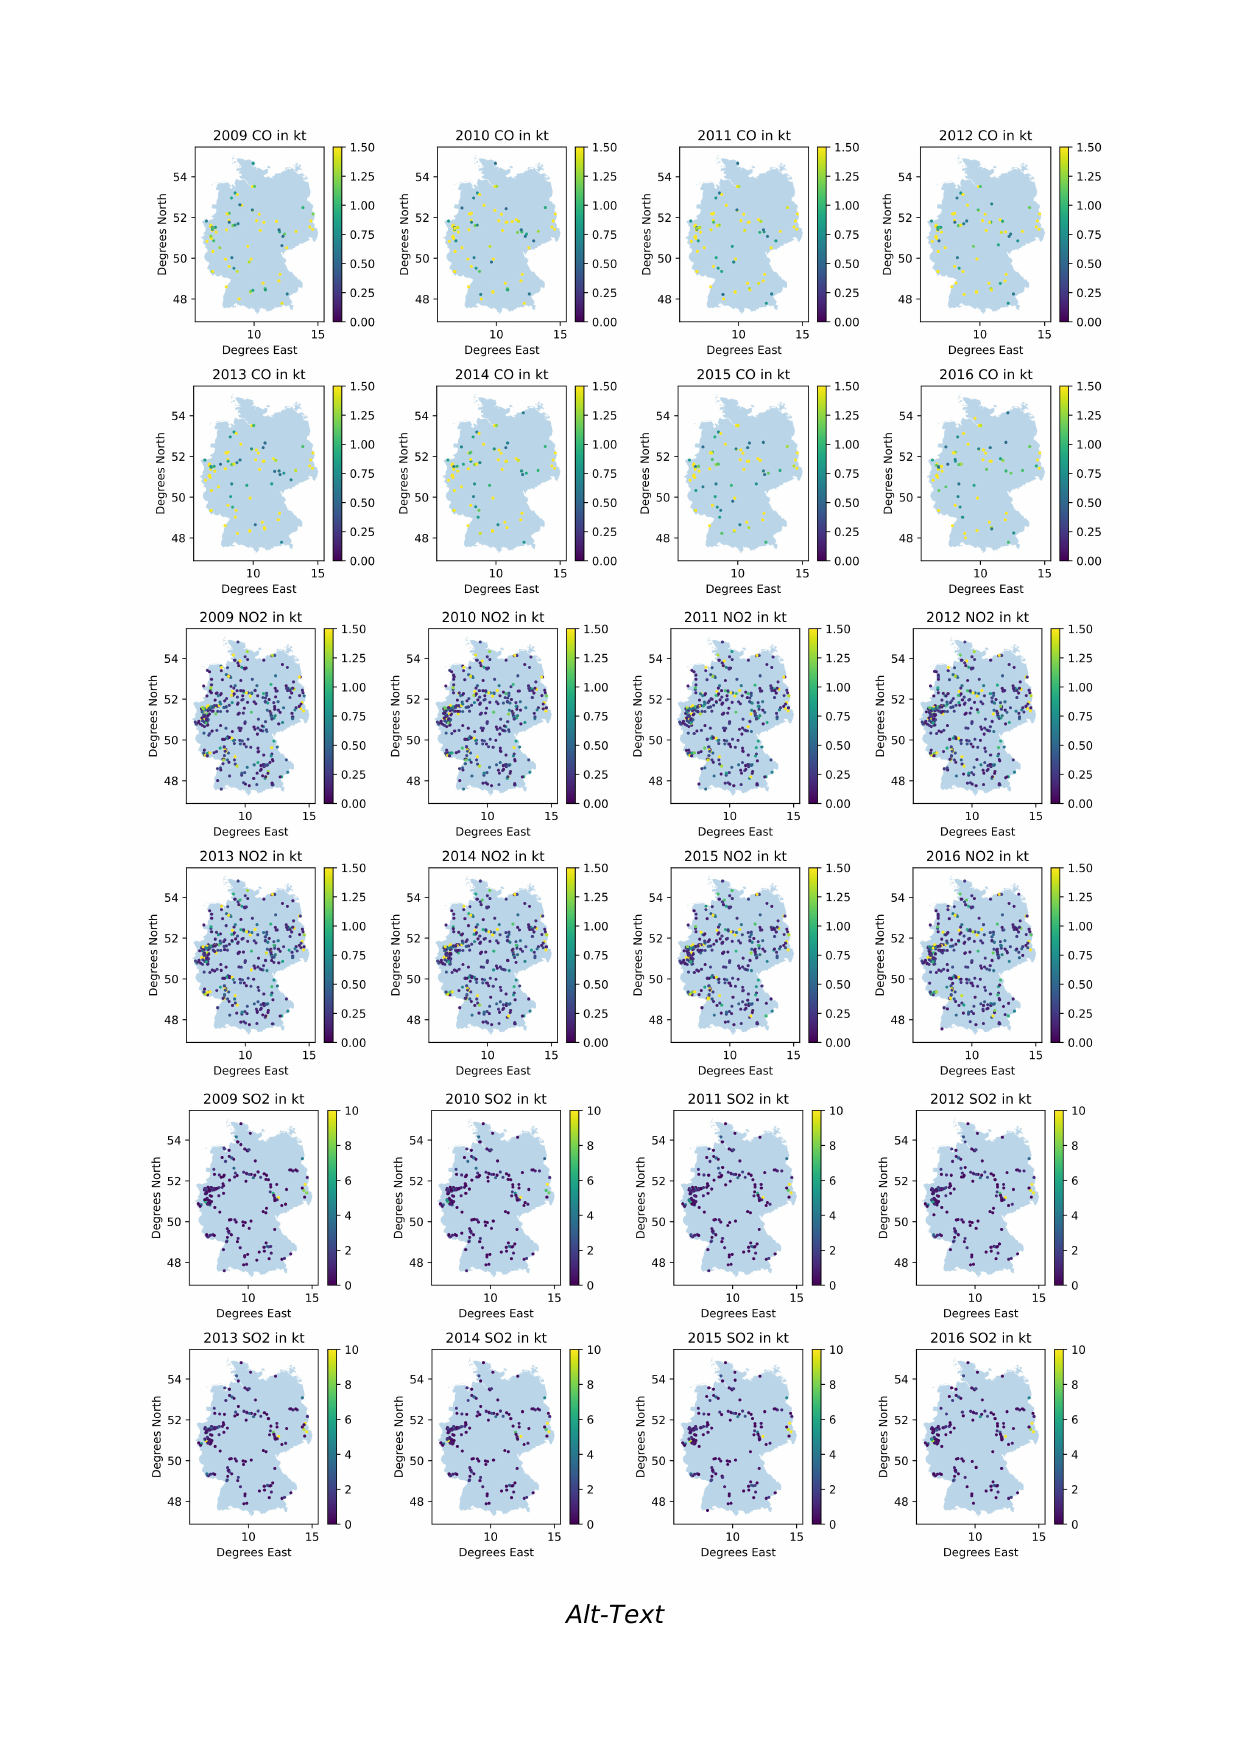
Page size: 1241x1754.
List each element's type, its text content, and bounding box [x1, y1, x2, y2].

text Alt-Text [118, 1601, 1122, 1630]
picture [118, 118, 1123, 1601]
